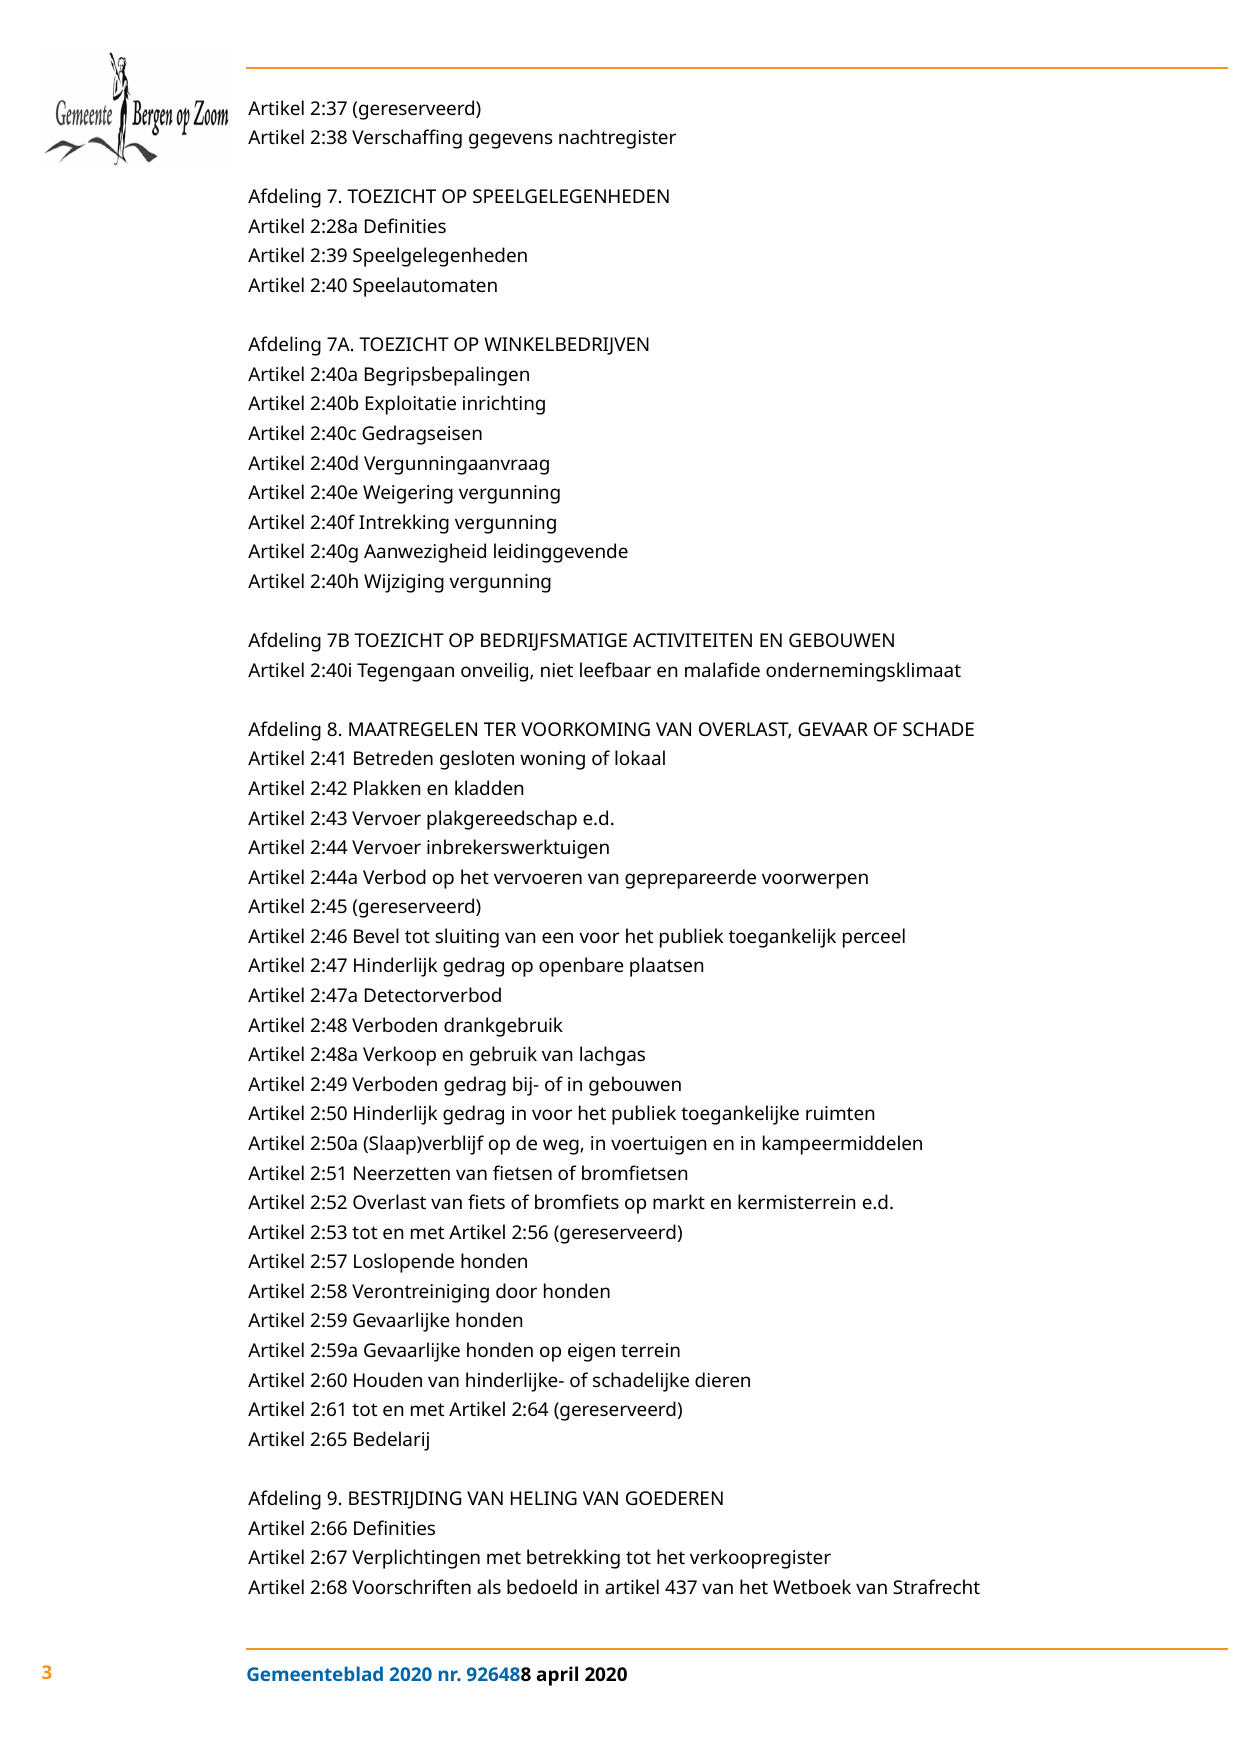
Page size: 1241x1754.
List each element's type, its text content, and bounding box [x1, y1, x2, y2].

text Artikel 2:28a Definities [248, 213, 1152, 239]
text Artikel 2:59a Gevaarlijke honden op eigen terrein [248, 1337, 1152, 1363]
text Artikel 2:41 Betreden gesloten woning of lokaal [248, 746, 1152, 771]
text Artikel 2:46 Bevel tot sluiting van een voor het publiek toegankelijk perceel [248, 923, 1152, 949]
text Artikel 2:39 Speelgelegenheden [248, 243, 1152, 268]
text Artikel 2:40c Gedragseisen [248, 420, 1152, 446]
text Artikel 2:67 Verplichtingen met betrekking tot het verkoopregister [248, 1544, 1152, 1570]
text Artikel 2:50a (Slaap)verblijf op de weg, in voertuigen en in kampeermiddelen [248, 1130, 1152, 1156]
text Afdeling 8. MAATREGELEN TER VOORKOMING VAN OVERLAST, GEVAAR OF SCHADE [248, 716, 1152, 742]
text Afdeling 7B TOEZICHT OP BEDRIJFSMATIGE ACTIVITEITEN EN GEBOUWEN [248, 627, 1152, 653]
text Artikel 2:50 Hinderlijk gedrag in voor het publiek toegankelijke ruimten [248, 1101, 1152, 1126]
text Artikel 2:40d Vergunningaanvraag [248, 450, 1152, 476]
text Artikel 2:61 tot en met Artikel 2:64 (gereserveerd) [248, 1396, 1152, 1422]
text Artikel 2:40 Speelautomaten [248, 272, 1152, 298]
text Artikel 2:59 Gevaarlijke honden [248, 1308, 1152, 1333]
text Artikel 2:58 Verontreiniging door honden [248, 1278, 1152, 1304]
text Artikel 2:65 Bedelarij [248, 1426, 1152, 1452]
text Afdeling 7A. TOEZICHT OP WINKELBEDRIJVEN [248, 331, 1152, 357]
text Artikel 2:40e Weigering vergunning [248, 479, 1152, 505]
text Artikel 2:60 Houden van hinderlijke- of schadelijke dieren [248, 1367, 1152, 1393]
text Artikel 2:42 Plakken en kladden [248, 775, 1152, 801]
text Artikel 2:40i Tegengaan onveilig, niet leefbaar en malafide ondernemingsklimaat [248, 657, 1152, 683]
text Artikel 2:40b Exploitatie inrichting [248, 391, 1152, 416]
text Artikel 2:49 Verboden gedrag bij- of in gebouwen [248, 1071, 1152, 1097]
text Artikel 2:57 Loslopende honden [248, 1248, 1152, 1274]
text Artikel 2:53 tot en met Artikel 2:56 (gereserveerd) [248, 1219, 1152, 1245]
text Artikel 2:45 (gereserveerd) [248, 893, 1152, 919]
picture [41, 47, 231, 172]
text Artikel 2:37 (gereserveerd) [248, 95, 1152, 121]
text Artikel 2:51 Neerzetten van fietsen of bromfietsen [248, 1160, 1152, 1186]
text Artikel 2:66 Definities [248, 1515, 1152, 1541]
text Artikel 2:38 Verschaffing gegevens nachtregister [248, 124, 1152, 150]
text Afdeling 7. TOEZICHT OP SPEELGELEGENHEDEN [248, 183, 1152, 209]
text Artikel 2:40a Begripsbepalingen [248, 361, 1152, 387]
text Artikel 2:40h Wijziging vergunning [248, 568, 1152, 594]
text Artikel 2:48a Verkoop en gebruik van lachgas [248, 1041, 1152, 1067]
text Artikel 2:43 Vervoer plakgereedschap e.d. [248, 805, 1152, 831]
text Artikel 2:44a Verbod op het vervoeren van geprepareerde voorwerpen [248, 864, 1152, 890]
text Artikel 2:47 Hinderlijk gedrag op openbare plaatsen [248, 953, 1152, 978]
text Artikel 2:48 Verboden drankgebruik [248, 1012, 1152, 1038]
text Afdeling 9. BESTRIJDING VAN HELING VAN GOEDEREN [248, 1485, 1152, 1511]
text Artikel 2:47a Detectorverbod [248, 982, 1152, 1008]
text Artikel 2:68 Voorschriften als bedoeld in artikel 437 van het Wetboek van Strafrecht [248, 1574, 1152, 1600]
text Artikel 2:40f Intrekking vergunning [248, 509, 1152, 535]
text Artikel 2:52 Overlast van fiets of bromfiets op markt en kermisterrein e.d. [248, 1189, 1152, 1215]
text Artikel 2:40g Aanwezigheid leidinggevende [248, 538, 1152, 564]
text Artikel 2:44 Vervoer inbrekerswerktuigen [248, 834, 1152, 860]
